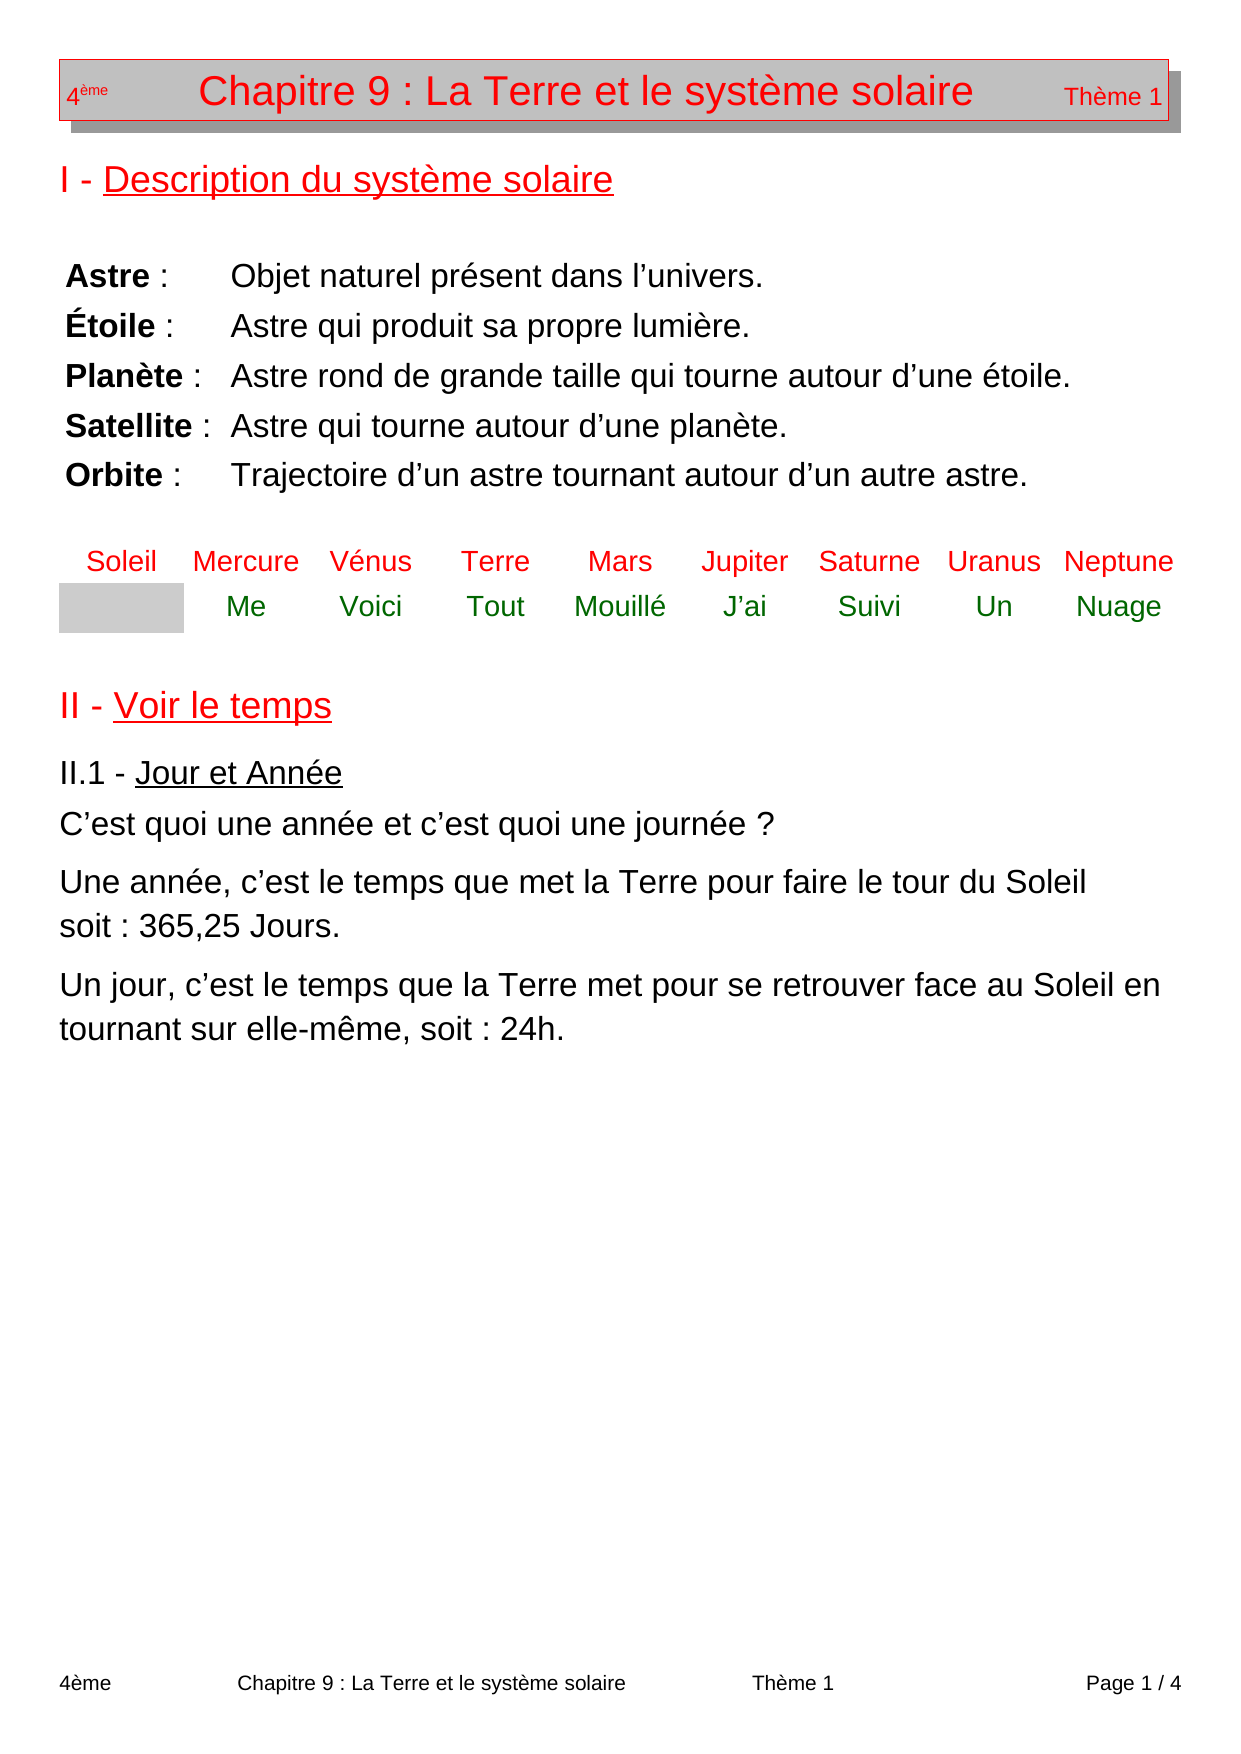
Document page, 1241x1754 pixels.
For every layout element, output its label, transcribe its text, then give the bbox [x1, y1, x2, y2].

table_header Mars [558, 538, 682, 583]
table_cell Astre qui tourne autour d’une planète. [225, 400, 1181, 450]
table_header Jupiter [682, 538, 807, 583]
table_cell Nuage [1056, 583, 1181, 633]
table_cell J’ai [682, 583, 807, 633]
table_header Vénus [308, 538, 433, 583]
table_cell Voici [308, 583, 433, 633]
table_cell [59, 583, 184, 633]
table_header Objet naturel présent dans l’univers. [225, 250, 1181, 300]
table_header Mercure [184, 538, 308, 583]
subtitle Jour et Année [59, 753, 1181, 791]
table_header Astre : [59, 250, 224, 300]
table_cell Satellite : [59, 400, 224, 450]
table_cell Un [932, 583, 1056, 633]
table_cell Planète : [59, 350, 224, 400]
table_cell Suivi [807, 583, 932, 633]
table_header Soleil [59, 538, 184, 583]
subtitle Description du système solaire [59, 157, 1181, 200]
subtitle 4ème Chapitre 9 : La Terre et le système solaire Thème 1 [60, 60, 1168, 120]
subtitle Voir le temps [59, 683, 1181, 726]
text Un jour, c’est le temps que la Terre met pour se retrouver face au Soleil en tournant sur elle-même, soit : 24h. [59, 965, 1181, 1048]
table_cell Tout [433, 583, 558, 633]
table_header Terre [433, 538, 558, 583]
table_cell Trajectoire d’un astre tournant autour d’un autre astre. [225, 450, 1181, 500]
table_header Neptune [1056, 538, 1181, 583]
table_cell Étoile : [59, 300, 224, 350]
table_cell Astre rond de grande taille qui tourne autour d’une étoile. [225, 350, 1181, 400]
table_cell Orbite : [59, 450, 224, 500]
table_cell Me [184, 583, 308, 633]
text Une année, c’est le temps que met la Terre pour faire le tour du Soleil soit : 365,25 Jours. [59, 862, 1181, 945]
text C’est quoi une année et c’est quoi une journée ? [59, 804, 1181, 842]
table_header Uranus [932, 538, 1056, 583]
table_cell Astre qui produit sa propre lumière. [225, 300, 1181, 350]
table_header Saturne [807, 538, 932, 583]
table_cell Mouillé [558, 583, 682, 633]
